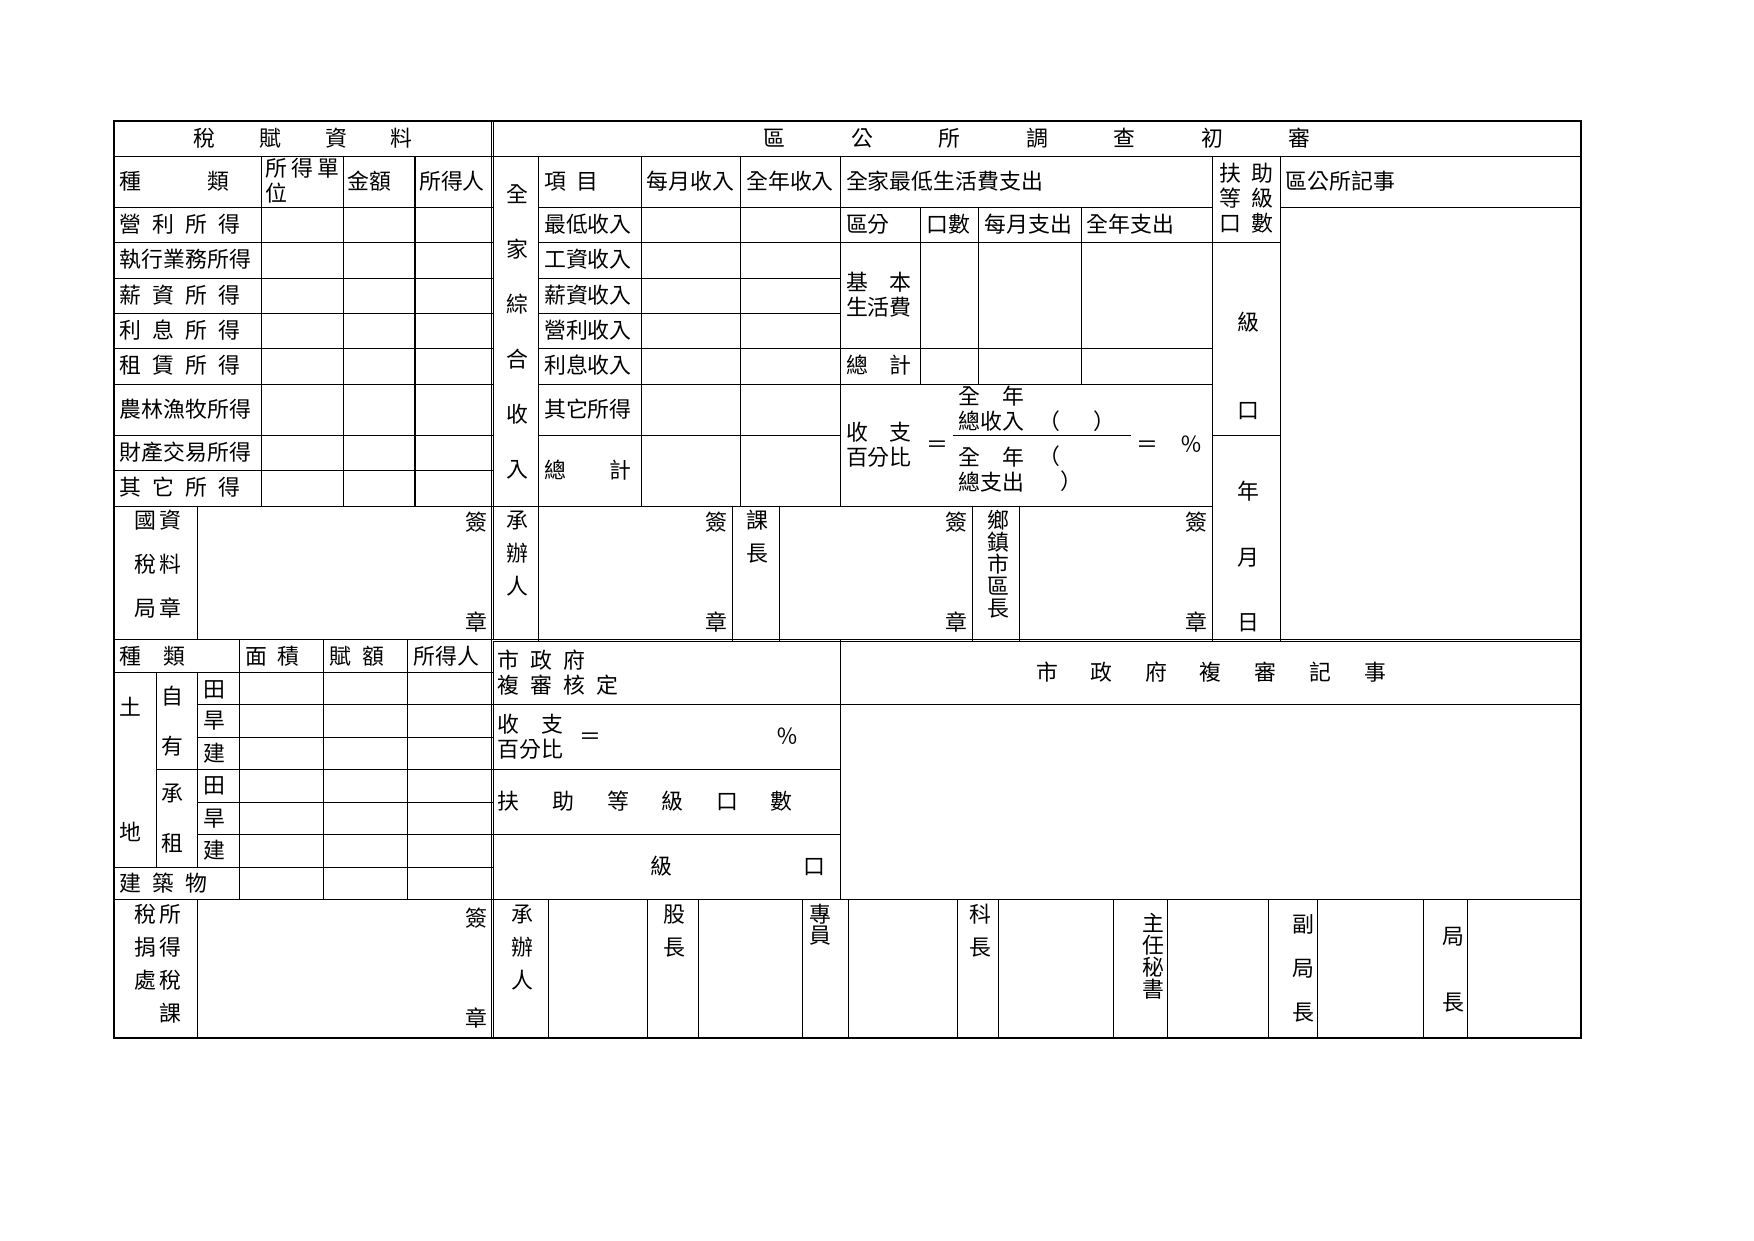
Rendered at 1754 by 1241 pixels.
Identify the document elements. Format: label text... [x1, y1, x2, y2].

table_cell [416, 208, 491, 242]
table_cell [262, 243, 343, 277]
table_cell 建 [198, 835, 239, 867]
table_cell 總 計 [539, 436, 641, 506]
table_cell 市 政 府 複 審 記 事 [841, 642, 1580, 704]
table_cell [408, 705, 491, 737]
table_cell 租 賃 所 得 [115, 349, 261, 384]
table_cell 區分 [841, 208, 920, 242]
table_cell 級 口 [1213, 243, 1280, 435]
table_cell [416, 436, 491, 470]
table_cell [416, 349, 491, 384]
table_cell 旱 [198, 705, 239, 737]
table_cell 年 月 日 [1213, 436, 1280, 639]
table_cell 利息收入 [539, 349, 641, 384]
table_cell [1318, 900, 1423, 1037]
table_cell 總 計 [841, 349, 920, 384]
table_cell ＝ ％ [1131, 385, 1212, 506]
table_cell [262, 279, 343, 313]
table_cell [324, 770, 407, 802]
table_cell [262, 314, 343, 348]
table_cell 所 得 稅 課 稅 捐 處 [115, 900, 197, 1037]
table_cell 項 目 [539, 157, 641, 207]
table_cell [344, 243, 414, 277]
table_cell [324, 705, 407, 737]
table_cell [262, 208, 343, 242]
table_cell 全 家 綜 合 收 入 [494, 157, 538, 506]
table_cell 鄉鎮市區長 [973, 507, 1019, 639]
table_cell 所得單位 [262, 157, 343, 207]
table_cell [841, 705, 1580, 899]
table_cell 全年收入 [741, 157, 840, 207]
table_cell [741, 208, 840, 242]
table_cell [344, 385, 414, 435]
table_cell [741, 279, 840, 313]
table_cell 面 積 [240, 640, 323, 672]
table_cell ＝ ％ [574, 705, 840, 769]
table_cell 賦 額 [324, 640, 407, 672]
table_cell （ ） [1033, 436, 1131, 506]
table_cell ＝ [921, 385, 953, 506]
table_cell 自 有 [157, 673, 197, 769]
table_cell 口數 [921, 208, 978, 242]
table_cell [262, 385, 343, 435]
table_cell 收 支 百分比 [841, 385, 921, 506]
table_cell [324, 673, 407, 704]
table_cell 田 [198, 673, 239, 704]
table_cell 科 長 [958, 900, 998, 1037]
table_cell 簽 章 [198, 900, 491, 1037]
table_cell 級 口 [494, 835, 840, 899]
table_cell [1168, 900, 1268, 1037]
table_cell [999, 900, 1113, 1037]
table_cell [344, 208, 414, 242]
table_cell 農林漁牧所得 [115, 385, 261, 435]
table_cell 簽 章 [1020, 507, 1212, 639]
table_cell [416, 279, 491, 313]
table_cell 利 息 所 得 [115, 314, 261, 348]
table_cell 其它所得 [539, 385, 641, 435]
table_cell 局 長 [1424, 900, 1467, 1037]
table_cell 其 它 所 得 [115, 471, 261, 506]
table_cell [921, 243, 978, 348]
table_cell [240, 738, 323, 769]
table_cell 薪資收入 [539, 279, 641, 313]
table_cell 土 地 [115, 673, 156, 867]
table_cell 旱 [198, 803, 239, 834]
table_cell 工資收入 [539, 243, 641, 277]
table_cell 金額 [344, 157, 414, 207]
table_cell [741, 349, 840, 384]
table_cell [1082, 349, 1212, 384]
table_cell 簽 章 [539, 507, 732, 639]
table_cell [262, 471, 343, 506]
table_cell [1281, 208, 1580, 639]
table_cell 所得人 [416, 157, 491, 207]
table_cell [741, 243, 840, 277]
table_cell 執行業務所得 [115, 243, 261, 277]
table_cell 課 長 [733, 507, 779, 639]
table_cell [240, 835, 323, 867]
table_cell [979, 243, 1081, 348]
table_cell [741, 314, 840, 348]
table_cell [262, 349, 343, 384]
table_cell 種 類 [115, 157, 261, 207]
table_cell [344, 279, 414, 313]
table_cell 所得人 [408, 640, 491, 672]
table_cell 承 辦 人 [494, 900, 548, 1037]
table_cell [262, 436, 343, 470]
table_cell [699, 900, 802, 1037]
table_cell [324, 803, 407, 834]
table_cell [344, 436, 414, 470]
table_cell 區公所記事 [1281, 157, 1580, 207]
table_cell [408, 738, 491, 769]
table_cell 承 辦 人 [494, 507, 538, 639]
table_cell [741, 436, 840, 506]
table_cell [642, 436, 740, 506]
table_cell 副 局 長 [1269, 900, 1317, 1037]
table_cell [979, 349, 1081, 384]
table_cell [549, 900, 647, 1037]
table_cell 全家最低生活費支出 [841, 157, 1212, 207]
table_cell [642, 385, 740, 435]
table_cell 全 年 總收入 [953, 385, 1033, 435]
table_cell 承 租 [157, 770, 197, 867]
table_cell 每月收入 [642, 157, 740, 207]
table_cell 扶 助 等 級 口 數 [494, 770, 840, 834]
table_cell [921, 349, 978, 384]
table_cell [240, 803, 323, 834]
table_cell 全年支出 [1082, 208, 1212, 242]
table_cell [408, 770, 491, 802]
table_cell 建 [198, 738, 239, 769]
table_cell 收 支 百分比 [494, 705, 573, 769]
table_cell 全 年 總支出 [953, 436, 1033, 506]
table_cell 扶 助 等 級口 數 [1213, 157, 1280, 242]
table_cell 每月支出 [979, 208, 1081, 242]
table_cell 種 類 [115, 640, 239, 672]
table_cell [324, 738, 407, 769]
table_cell 簽 章 [780, 507, 972, 639]
table_cell [408, 803, 491, 834]
table_cell [408, 835, 491, 867]
table_cell 基 本 生活費 [841, 243, 920, 348]
table_cell 資 料 章 國 稅 局 [115, 507, 197, 639]
table_cell [408, 673, 491, 704]
table_cell [240, 705, 323, 737]
table_cell [324, 868, 407, 899]
table_cell [416, 471, 491, 506]
table_cell [324, 835, 407, 867]
table_cell 薪 資 所 得 [115, 279, 261, 313]
table_cell 最低收入 [539, 208, 641, 242]
table_cell [240, 673, 323, 704]
table_cell [416, 243, 491, 277]
table_cell [416, 385, 491, 435]
table_cell [849, 900, 957, 1037]
table_cell [1468, 900, 1580, 1037]
table_cell [240, 868, 323, 899]
table_cell 田 [198, 770, 239, 802]
table_cell [344, 471, 414, 506]
table_cell [344, 349, 414, 384]
table_cell [408, 868, 491, 899]
table_cell [642, 279, 740, 313]
table_cell 市 政 府 複 審 核 定 [494, 642, 840, 704]
table_cell [642, 243, 740, 277]
table_cell 建 築 物 [115, 868, 239, 899]
table_cell 專員 [803, 900, 848, 1037]
table_cell 主任秘書 [1114, 900, 1167, 1037]
table_header 區 公 所 調 查 初 審 [494, 122, 1580, 156]
table_cell 簽 章 [198, 507, 491, 639]
table_cell [642, 208, 740, 242]
table_cell [344, 314, 414, 348]
table_cell [416, 314, 491, 348]
table_cell [642, 349, 740, 384]
table_cell [642, 314, 740, 348]
table_cell 財產交易所得 [115, 436, 261, 470]
table_cell [741, 385, 840, 435]
table_cell 股 長 [648, 900, 698, 1037]
table_cell （ ） [1033, 385, 1131, 435]
table_header 稅 賦 資 料 [115, 122, 491, 156]
table_cell 營 利 所 得 [115, 208, 261, 242]
table_cell 營利收入 [539, 314, 641, 348]
table_cell [1082, 243, 1212, 348]
table_cell [240, 770, 323, 802]
